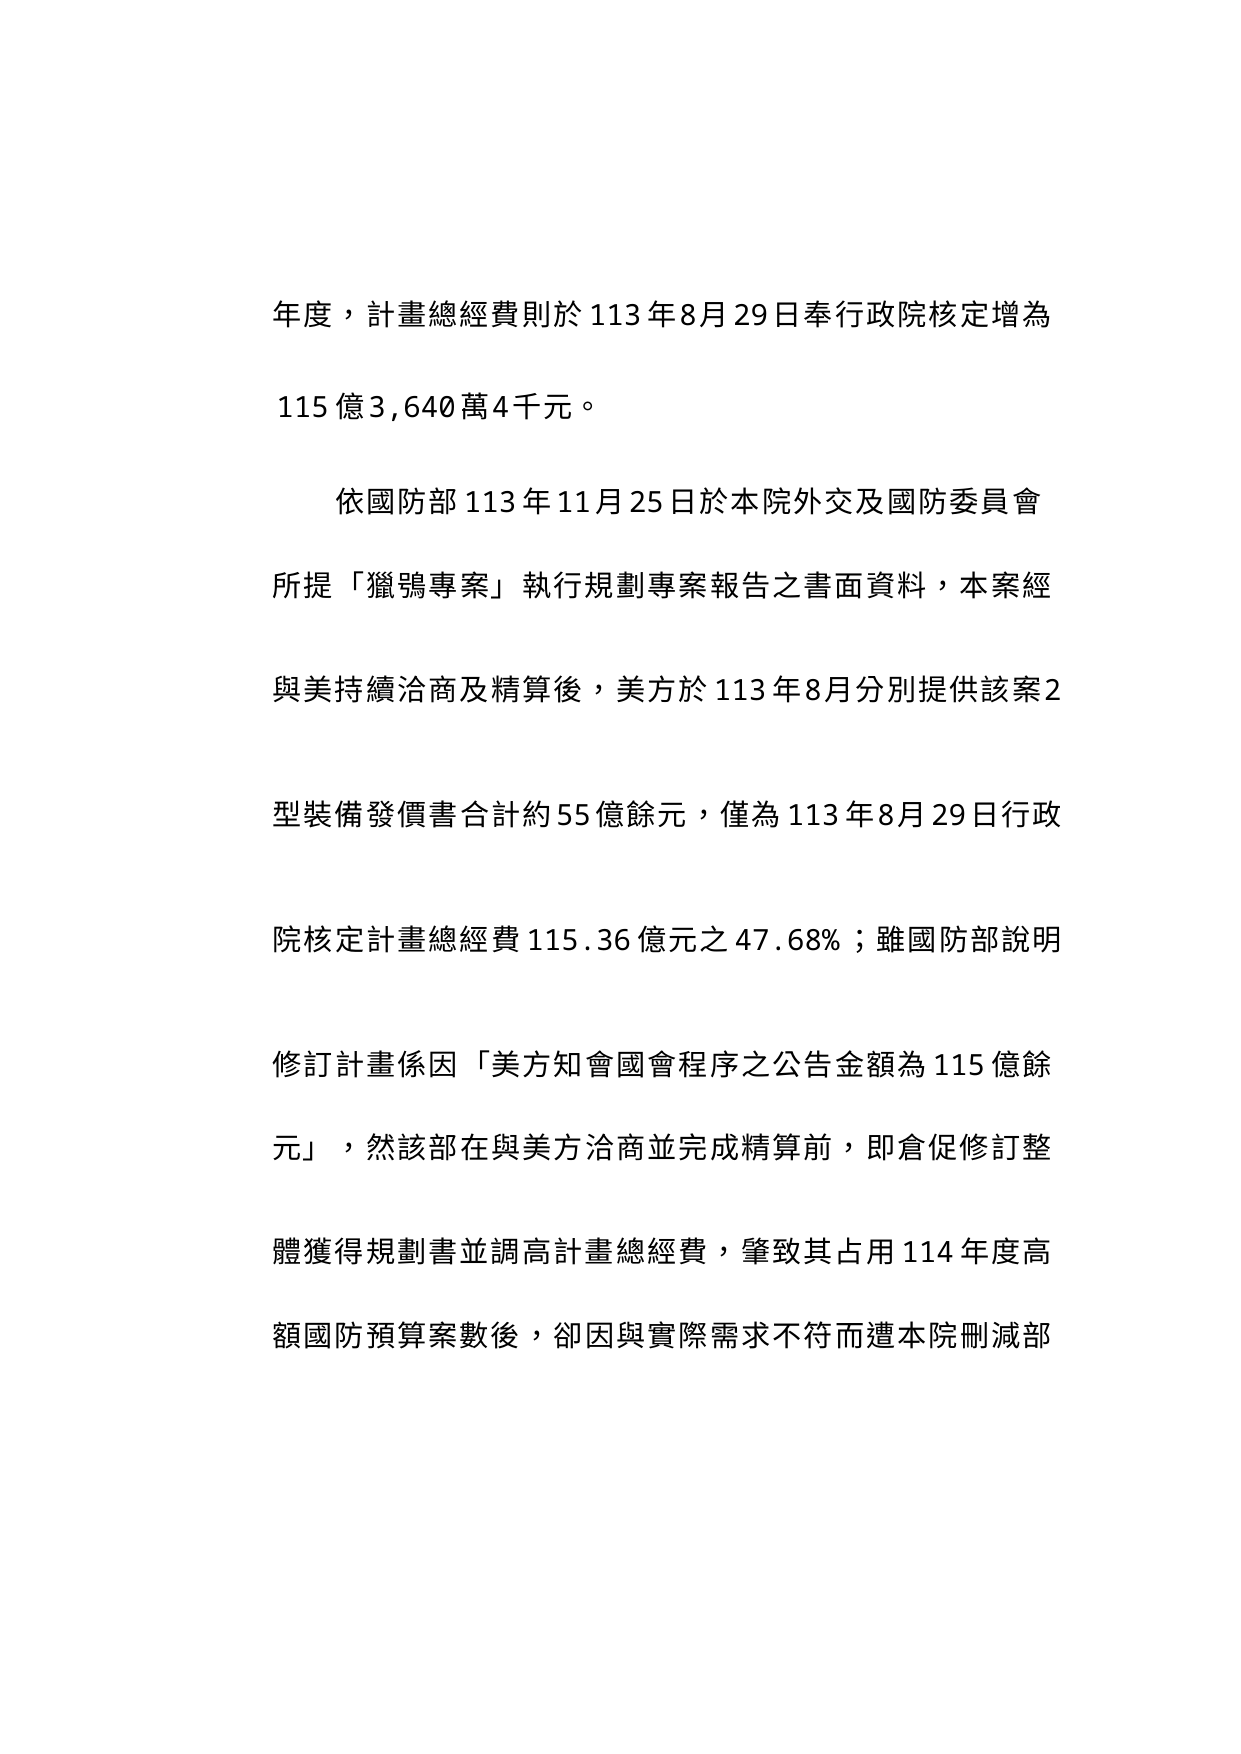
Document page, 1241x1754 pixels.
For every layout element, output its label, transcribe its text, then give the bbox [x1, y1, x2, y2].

text 依國防部113年11月25日於本院外交及國防委員會所提「獵鴞專案」執行規劃專案報告之書面資料，本案經與美持續洽商及精算後，美方於113年8月分別提供該案2型裝備發價書合計約55億餘元，僅為113年8月29日行政院核定計畫總經費115.36億元之47.68%；雖國防部說明修訂計畫係因「美方知會國會程序之公告金額為115億餘元」，然該部在與美方洽商並完成精算前，即倉促修訂整體獲得規劃書並調高計畫總經費，肇致其占用114年度高額國防預算案數後，卻因與實際需求不符而遭本院刪減部分經費，難謂妥適。 [266, 417, 1063, 1354]
text 鑑於攻擊型無人機於俄烏戰爭之優異戰果，陸軍司令部於完成無人機整體運用規劃後，於113年度國防部所屬單位機密預算中納編「獵鴞專案」計畫總經費60億餘元，將循軍購方式對美採購殺傷(彈簧刀300，685套)及反裝甲(ALTIUS-600，291套)等2型「攻擊無人機飛彈系統」及相關支援裝備(含備份料)，以提升國軍不對稱戰力。該案美方於113年6月進行通知國會程序後，114年度改編列於國防部所屬單位公開預算，辦理期程為113至115年度，計畫總經費則於113年8月29日奉行政院核定增為115億3,640萬4千元。 [266, 229, 1063, 417]
